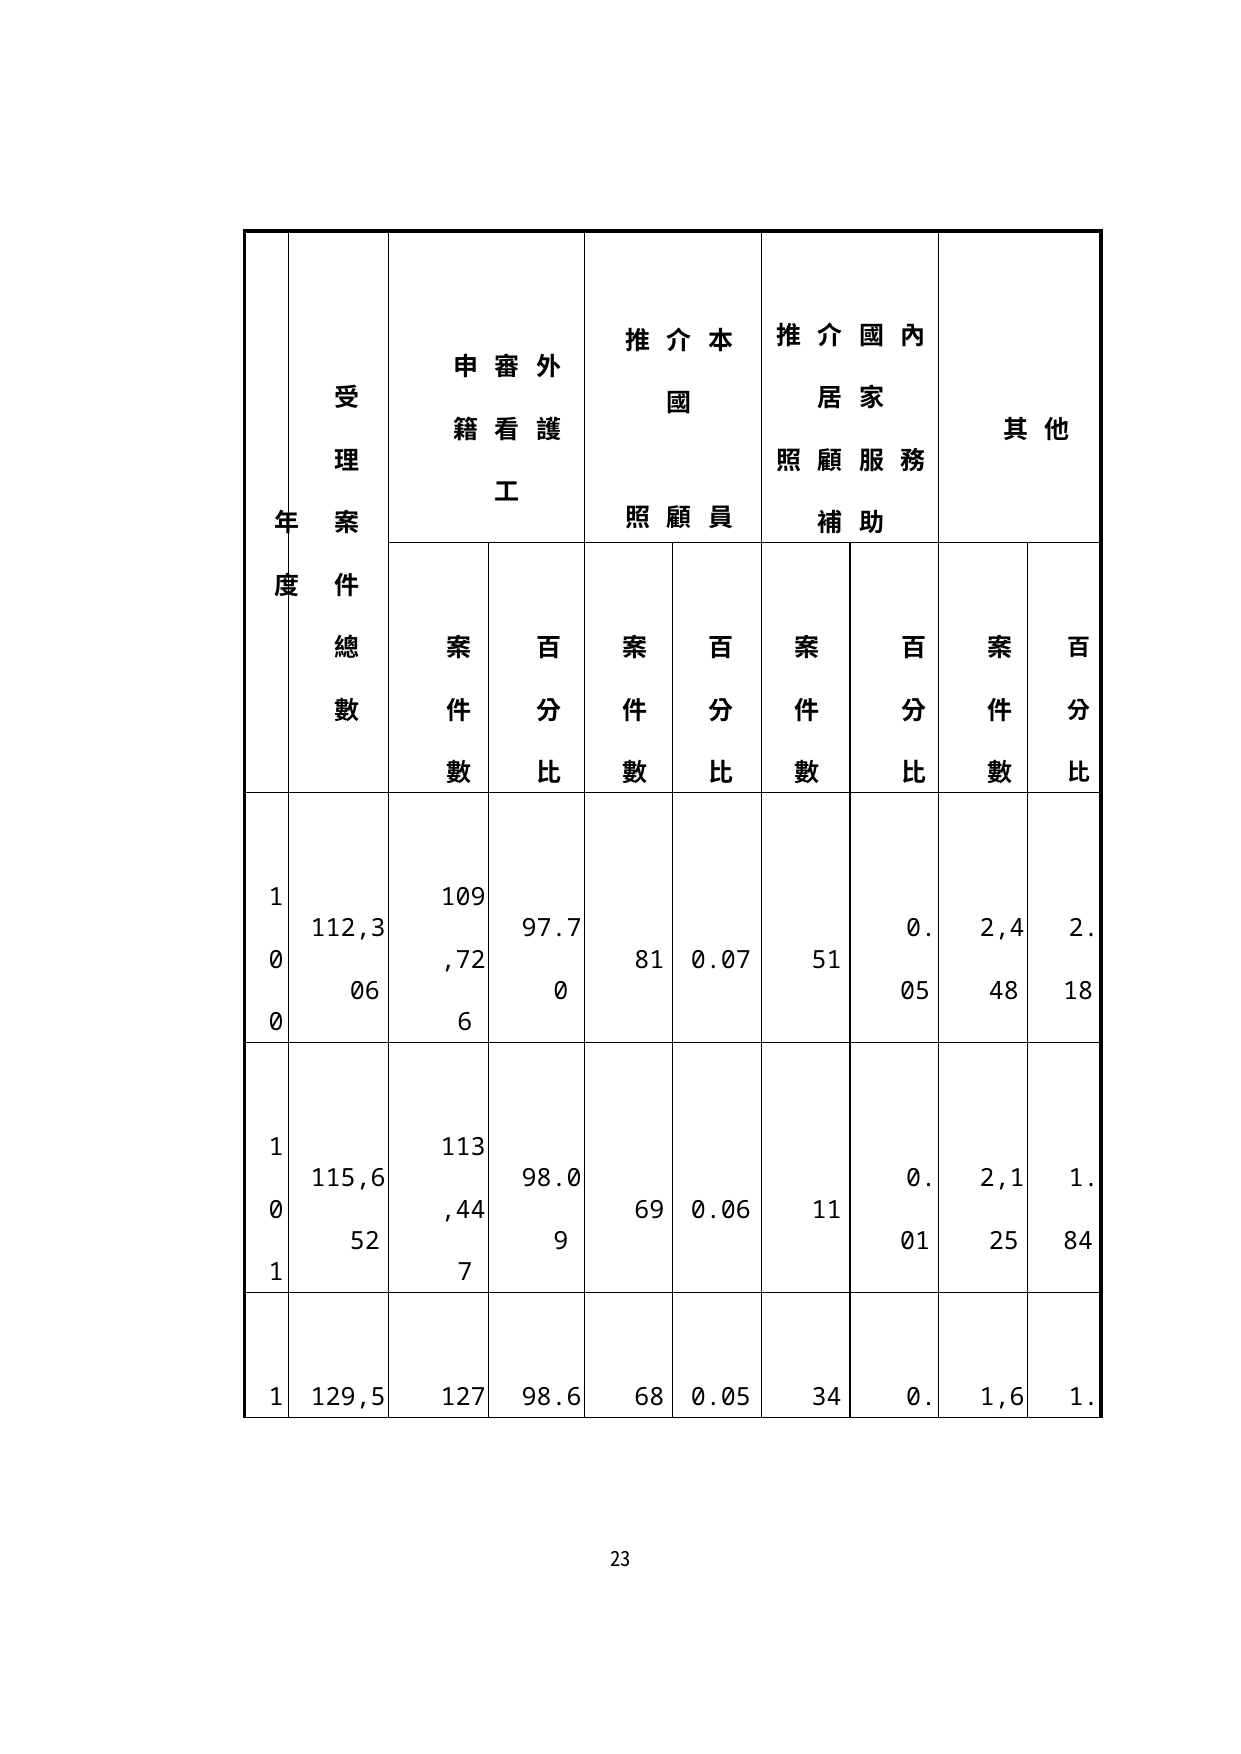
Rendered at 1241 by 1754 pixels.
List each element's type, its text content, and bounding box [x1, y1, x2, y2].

table_cell 34 [762, 1293, 849, 1417]
table_cell 109,726 [389, 793, 488, 1042]
table_cell 100 [246, 793, 288, 1042]
table_cell 0. [851, 1293, 938, 1417]
table_header 年度 [246, 233, 288, 792]
table_cell 2,448 [939, 793, 1027, 1042]
table_cell 百分比 [851, 543, 938, 792]
table_cell 0.07 [673, 793, 761, 1042]
table_cell 51 [762, 793, 849, 1042]
table_cell 81 [585, 793, 672, 1042]
table_cell 98.09 [489, 1043, 584, 1292]
table_cell 98.6 [489, 1293, 584, 1417]
table_header 推介國內居家 照顧服務補助 [762, 233, 938, 542]
table_cell 1 [246, 1293, 288, 1417]
table_cell 115,652 [289, 1043, 388, 1292]
table_header 申審外籍看護工 [389, 233, 584, 542]
table_cell 68 [585, 1293, 672, 1417]
table_cell 11 [762, 1043, 849, 1292]
table_cell 112,306 [289, 793, 388, 1042]
table_cell 0.01 [851, 1043, 938, 1292]
table_cell 0.05 [673, 1293, 761, 1417]
table_cell 0.06 [673, 1043, 761, 1292]
table_cell 案件數 [939, 543, 1027, 792]
table_cell 97.70 [489, 793, 584, 1042]
table_cell 百分比 [1028, 543, 1099, 792]
table_header 推介本國 照顧員 [585, 233, 761, 542]
table_cell 2,125 [939, 1043, 1027, 1292]
table_cell 2.18 [1028, 793, 1099, 1042]
table_cell 129,5 [289, 1293, 388, 1417]
table_cell 101 [246, 1043, 288, 1292]
table_cell 百分比 [673, 543, 761, 792]
table_cell 1,6 [939, 1293, 1027, 1417]
table_header 其他 [939, 233, 1099, 542]
table_cell 0.05 [851, 793, 938, 1042]
table_cell 1.84 [1028, 1043, 1099, 1292]
table_cell 113,447 [389, 1043, 488, 1292]
table_cell 案件數 [762, 543, 849, 792]
table_cell 案件數 [585, 543, 672, 792]
table_header 受理案件總數 [289, 233, 388, 792]
table_cell 69 [585, 1043, 672, 1292]
table_cell 127 [389, 1293, 488, 1417]
table_cell 案件數 [389, 543, 488, 792]
table_cell 1. [1028, 1293, 1099, 1417]
table_cell 百分比 [489, 543, 584, 792]
